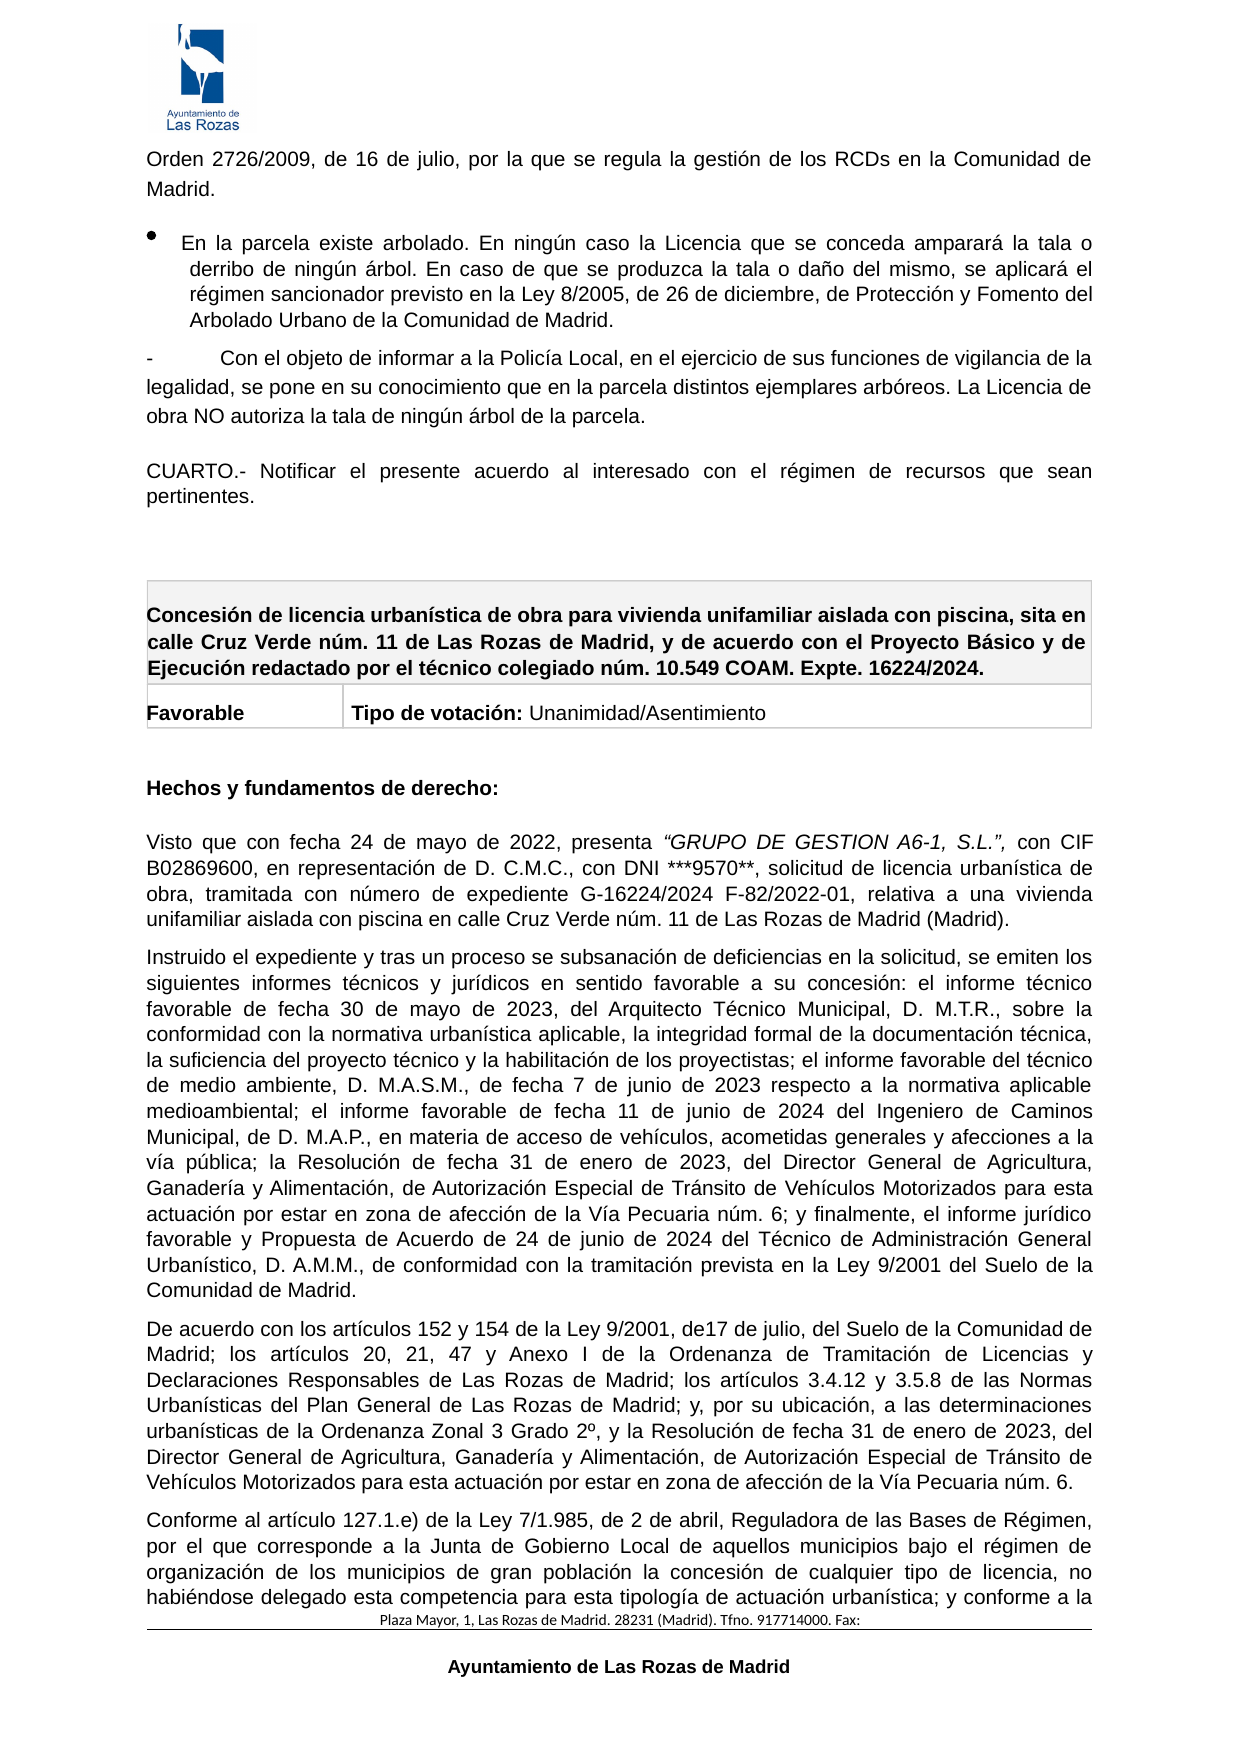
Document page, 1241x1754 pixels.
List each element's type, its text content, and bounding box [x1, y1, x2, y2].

text Instruido el expediente y tras un proceso se subsanación de deficiencias en la solicitud, se emiten los siguientes informes técnicos y jurídicos en sentido favorable a su concesión: el informe técnico favorable de fecha 30 de mayo de 2023, del Arquitecto Técnico Municipal, D. M.T.R., sobre la conformidad con la normativa urbanística aplicable, la integridad formal de la documentación técnica, la suficiencia del proyecto técnico y la habilitación de los proyectistas; el informe favorable del técnico de medio ambiente, D. M.A.S.M., de fecha 7 de junio de 2023 respecto a la normativa aplicable medioambiental; el informe favorable de fecha 11 de junio de 2024 del Ingeniero de Caminos Municipal, de D. M.A.P., en materia de acceso de vehículos, acometidas generales y afecciones a la vía pública; la Resolución de fecha 31 de enero de 2023, del Director General de Agricultura, Ganadería y Alimentación, de Autorización Especial de Tránsito de Vehículos Motorizados para esta actuación por estar en zona de afección de la Vía Pecuaria núm. 6; y finalmente, el informe jurídico favorable y Propuesta de Acuerdo de 24 de junio de 2024 del Técnico de Administración General Urbanístico, D. A.M.M., de conformidad con la tramitación prevista en la Ley 9/2001 del Suelo de la Comunidad de Madrid. [146, 945, 1094, 1302]
text En la parcela existe arbolado. En ningún caso la Licencia que se conceda amparará la tala o derribo de ningún árbol. En caso de que se produzca la tala o daño del mismo, se aplicará el régimen sancionador previsto en la Ley 8/2005, de 26 de diciembre, de Protección y Fomento del Arbolado Urbano de la Comunidad de Madrid. [171, 231, 1094, 332]
text Conforme al artículo 127.1.e) de la Ley 7/1.985, de 2 de abril, Reguladora de las Bases de Régimen, por el que corresponde a la Junta de Gobierno Local de aquellos municipios bajo el régimen de organización de los municipios de gran población la concesión de cualquier tipo de licencia, no habiéndose delegado esta competencia para esta tipología de actuación urbanística; y conforme a la [146, 1508, 1094, 1609]
text Visto que con fecha 24 de mayo de 2022, presenta “GRUPO DE GESTION A6-1, S.L.”, con CIF B02869600, en representación de D. C.M.C., con DNI ***9570**, solicitud de licencia urbanística de obra, tramitada con número de expediente G-16224/2024 F-82/2022-01, relativa a una vivienda unifamiliar aislada con piscina en calle Cruz Verde núm. 11 de Las Rozas de Madrid (Madrid). [146, 830, 1094, 931]
text Hechos y fundamentos de derecho: [146, 776, 1087, 800]
text Tipo de votación: Unanimidad/Asentimiento [344, 701, 1090, 725]
text De acuerdo con los artículos 152 y 154 de la Ley 9/2001, de17 de julio, del Suelo de la Comunidad de Madrid; los artículos 20, 21, 47 y Anexo I de la Ordenanza de Tramitación de Licencias y Declaraciones Responsables de Las Rozas de Madrid; los artículos 3.4.12 y 3.5.8 de las Normas Urbanísticas del Plan General de Las Rozas de Madrid; y, por su ubicación, a las determinaciones urbanísticas de la Ordenanza Zonal 3 Grado 2º, y la Resolución de fecha 31 de enero de 2023, del Director General de Agricultura, Ganadería y Alimentación, de Autorización Especial de Tránsito de Vehículos Motorizados para esta actuación por estar en zona de afección de la Vía Pecuaria núm. 6. [146, 1316, 1094, 1494]
text Favorable [148, 701, 342, 725]
text CUARTO.- Notificar el presente acuerdo al interesado con el régimen de recursos que sean pertinentes. [146, 458, 1094, 508]
list Con el objeto de informar a la Policía Local, en el ejercicio de sus funciones de vigilancia de la legalidad, se pone en su conocimiento que en la parcela distintos ejemplares arbóreos. La Licencia de obra NO autoriza la tala de ningún árbol de la parcela. [146, 346, 1094, 428]
list Orden 2726/2009, de 16 de julio, por la que se regula la gestión de los RCDs en la Comunidad de Madrid. [146, 147, 1094, 200]
